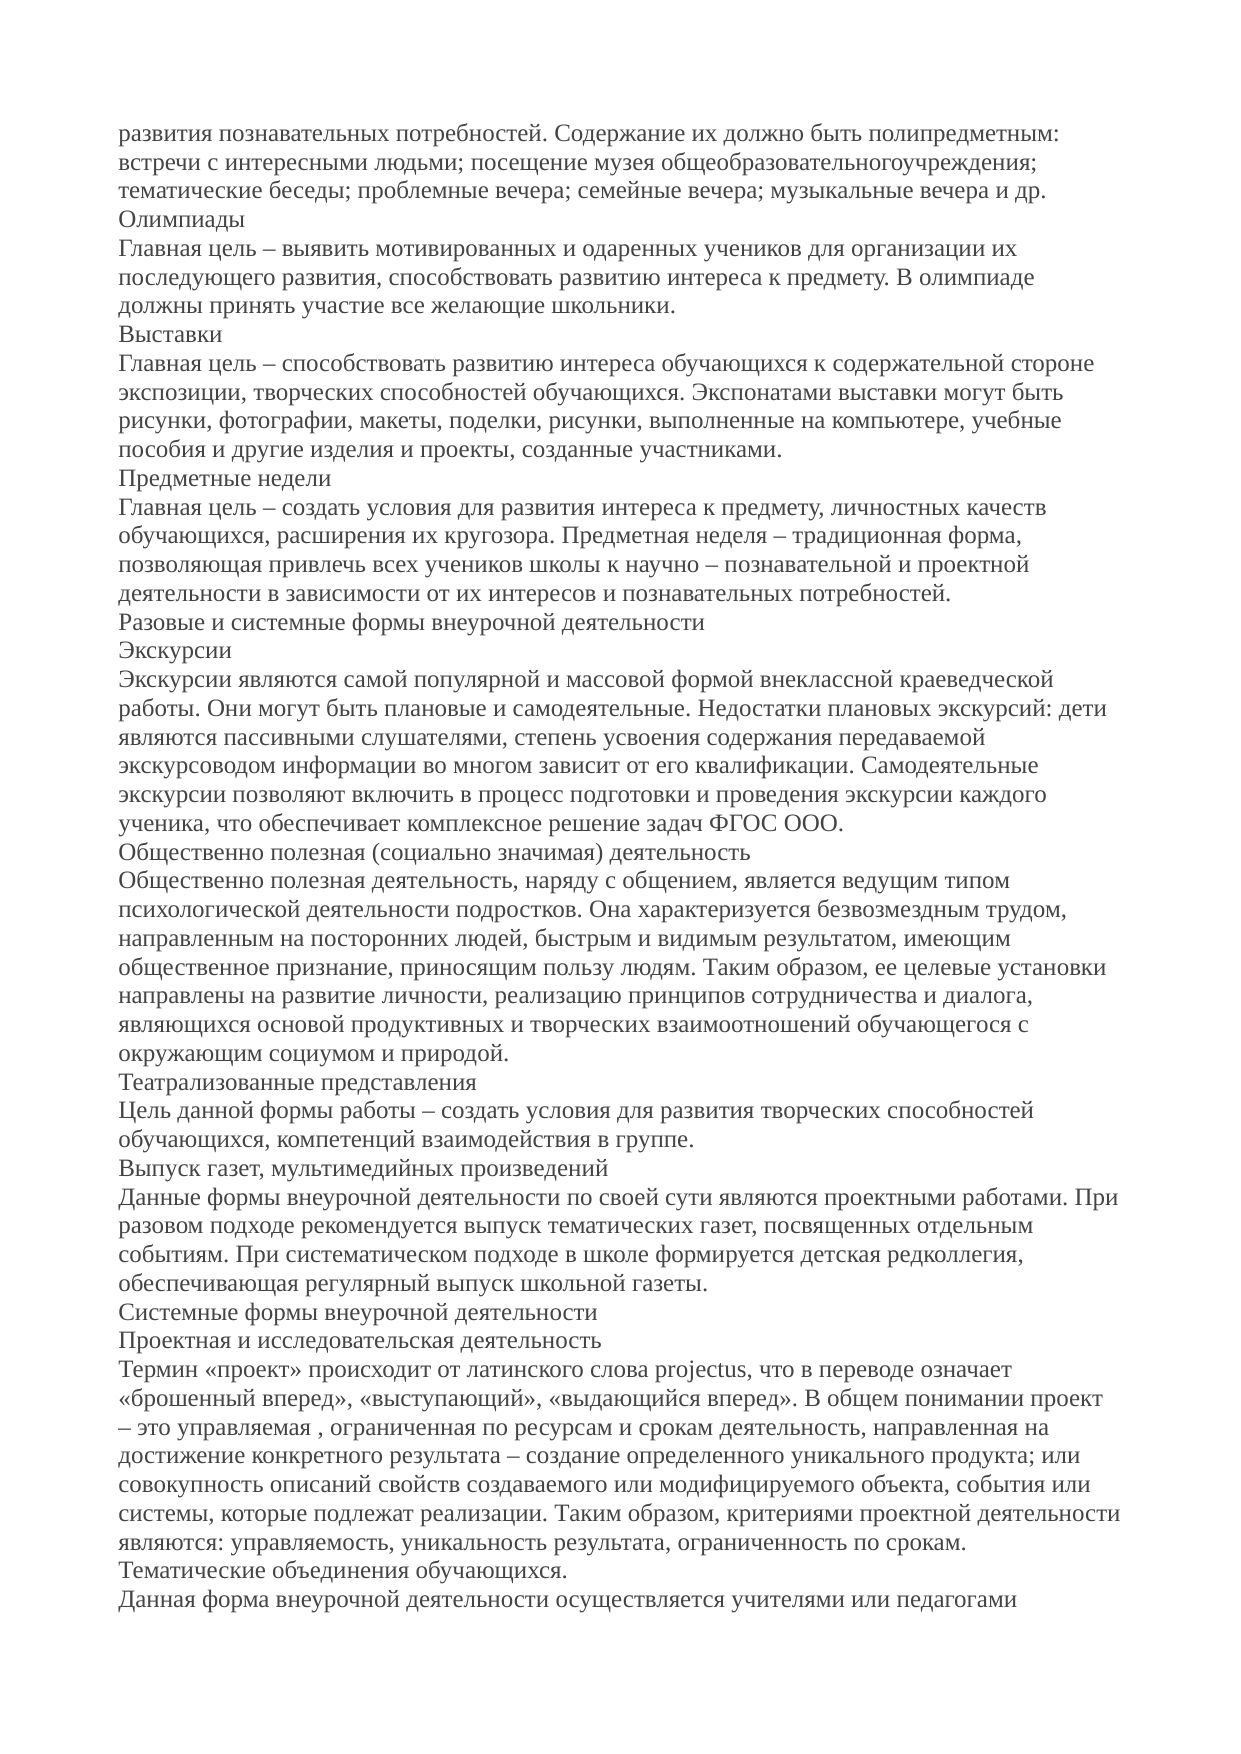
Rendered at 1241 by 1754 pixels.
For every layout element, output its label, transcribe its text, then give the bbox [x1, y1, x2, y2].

text развития познавательных потребностей. Содержание их должно быть полипредметным: встречи с интересными людьми; посещение музея общеобразовательногоучреждения; тематические беседы; проблемные вечера; семейные вечера; музыкальные вечера и др. Олимпиады Главная цель – выявить мотивированных и одаренных учеников для организации их последующего развития, способствовать развитию интереса к предмету. В олимпиаде должны принять участие все желающие школьники. Выставки Главная цель – способствовать развитию интереса обучающихся к содержательной стороне экспозиции, творческих способностей обучающихся. Экспонатами выставки могут быть рисунки, фотографии, макеты, поделки, рисунки, выполненные на компьютере, учебные пособия и другие изделия и проекты, созданные участниками. Предметные недели Главная цель – создать условия для развития интереса к предмету, личностных качеств обучающихся, расширения их кругозора. Предметная неделя – традиционная форма, позволяющая привлечь всех учеников школы к научно – познавательной и проектной деятельности в зависимости от их интересов и познавательных потребностей. Разовые и системные формы внеурочной деятельности Экскурсии Экскурсии являются самой популярной и массовой формой внеклассной краеведческой работы. Они могут быть плановые и самодеятельные. Недостатки плановых экскурсий: дети являются пассивными слушателями, степень усвоения содержания передаваемой экскурсоводом информации во многом зависит от его квалификации. Самодеятельные экскурсии позволяют включить в процесс подготовки и проведения экскурсии каждого ученика, что обеспечивает комплексное решение задач ФГОС ООО. Общественно полезная (социально значимая) деятельность Общественно полезная деятельность, наряду с общением, является ведущим типом психологической деятельности подростков. Она характеризуется безвозмездным трудом, направленным на посторонних людей, быстрым и видимым результатом, имеющим общественное признание, приносящим пользу людям. Таким образом, ее целевые установки направлены на развитие личности, реализацию принципов сотрудничества и диалога, являющихся основой продуктивных и творческих взаимоотношений обучающегося с окружающим социумом и природой. Театрализованные представления Цель данной формы работы – создать условия для развития творческих способностей обучающихся, компетенций взаимодействия в группе. Выпуск газет, мультимедийных произведений Данные формы внеурочной деятельности по своей сути являются проектными работами. При разовом подходе рекомендуется выпуск тематических газет, посвященных отдельным событиям. При систематическом подходе в школе формируется детская редколлегия, обеспечивающая регулярный выпуск школьной газеты. Системные формы внеурочной деятельности Проектная и исследовательская деятельность Термин «проект» происходит от латинского слова projectus, что в переводе означает «брошенный вперед», «выступающий», «выдающийся вперед». В общем понимании проект – это управляемая , ограниченная по ресурсам и срокам деятельность, направленная на достижение конкретного результата – создание определенного уникального продукта; или совокупность описаний свойств создаваемого или модифицируемого объекта, события или системы, которые подлежат реализации. Таким образом, критериями проектной деятельности являются: управляемость, уникальность результата, ограниченность по срокам. Тематические объединения обучающихся. Данная форма внеурочной деятельности осуществляется учителями или педагогами [118, 118, 1122, 1613]
